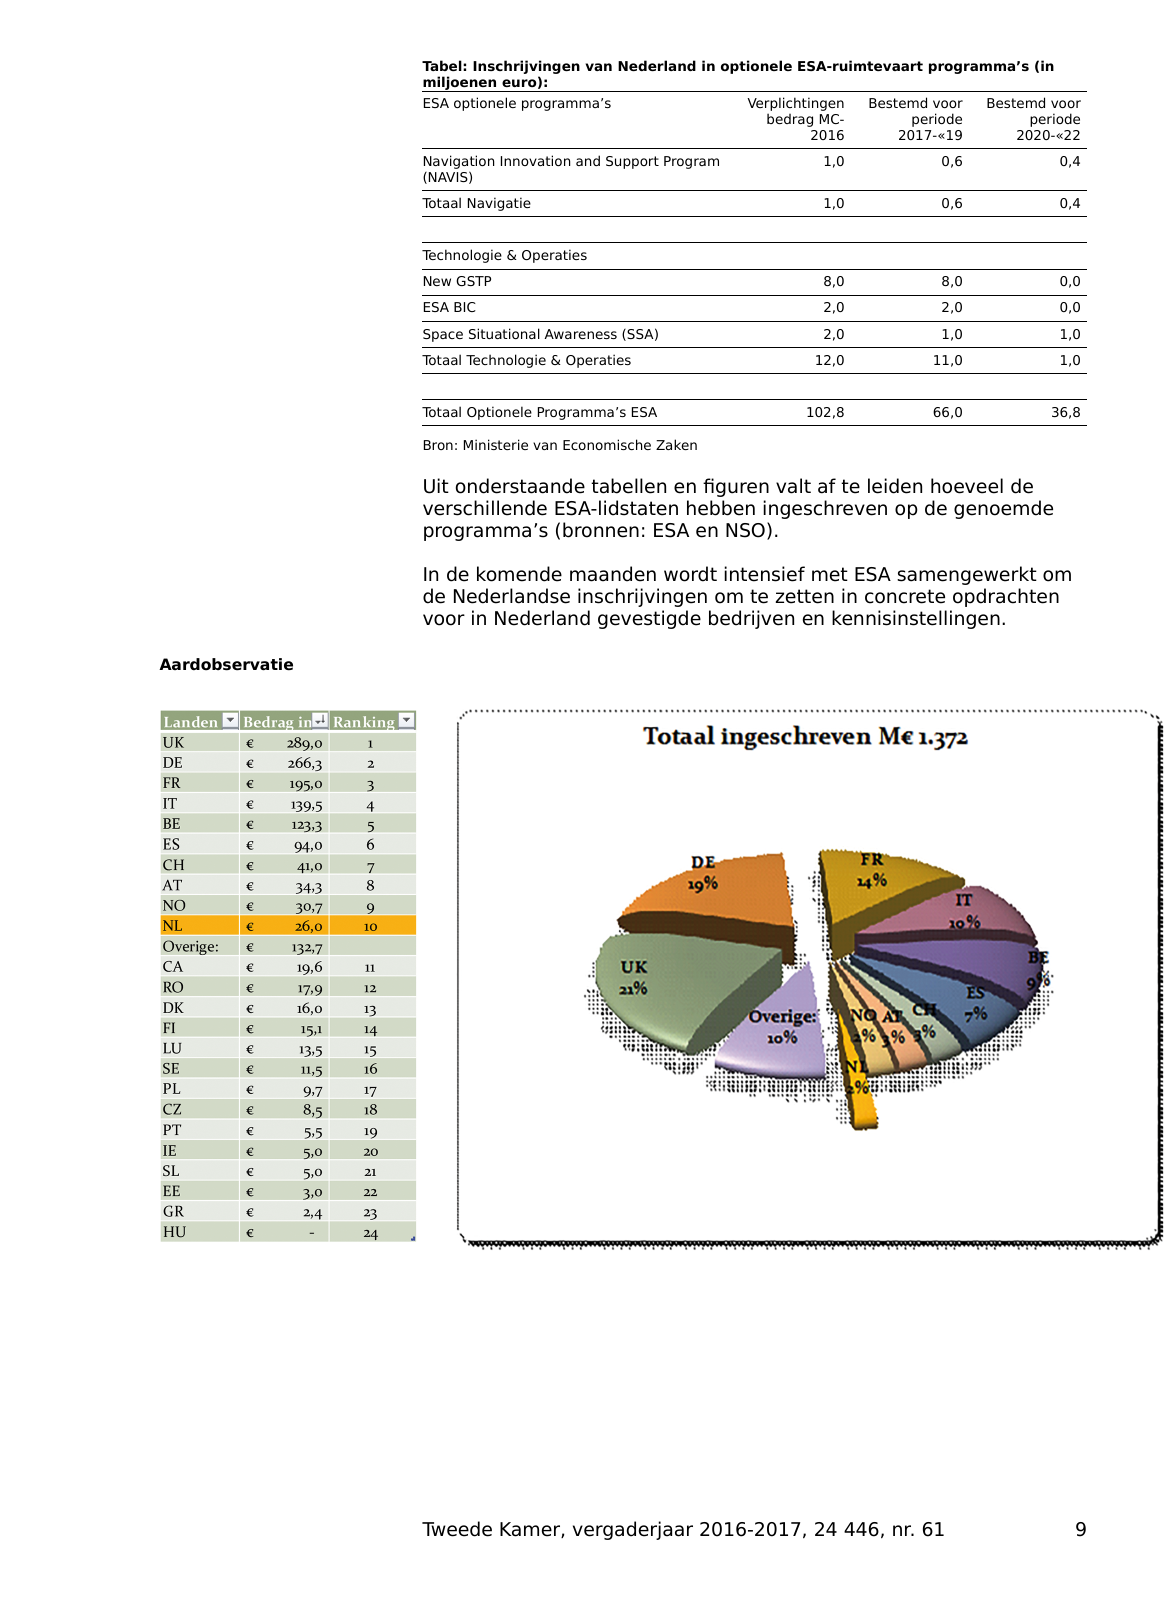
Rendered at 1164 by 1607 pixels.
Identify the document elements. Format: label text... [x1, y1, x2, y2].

table_cell 2,0 [732, 322, 850, 347]
table_cell Bestemd voor periode 2017-«19 [850, 92, 968, 148]
table_cell [969, 243, 1087, 268]
table_cell 1,0 [850, 322, 968, 347]
table_cell 8,0 [732, 270, 850, 294]
table_cell ESA optionele programma’s [422, 92, 732, 148]
table_cell [422, 374, 732, 399]
table_cell 0,6 [850, 149, 968, 190]
table_cell Technologie & Operaties [422, 243, 732, 268]
table_cell [969, 374, 1087, 399]
table_cell 1,0 [732, 149, 850, 190]
table_cell Bron: Ministerie van Economische Zaken [422, 426, 1087, 454]
table_cell Verplichtingen bedrag MC-2016 [732, 92, 850, 148]
table_cell [850, 243, 968, 268]
table_cell Navigation Innovation and Support Program (NAVIS) [422, 149, 732, 190]
table_cell 36,8 [969, 400, 1087, 425]
table_cell 8,0 [850, 270, 968, 294]
table_cell Totaal Optionele Programma’s ESA [422, 400, 732, 425]
table_cell Totaal Technologie & Operaties [422, 348, 732, 373]
table_cell 1,0 [732, 191, 850, 216]
table_cell 11,0 [850, 348, 968, 373]
table_cell 2,0 [850, 296, 968, 321]
table_cell [850, 374, 968, 399]
table_cell Bestemd voor periode 2020-«22 [969, 92, 1087, 148]
table_cell 12,0 [732, 348, 850, 373]
table_cell 0,0 [969, 270, 1087, 294]
table_cell 0,4 [969, 191, 1087, 216]
table_cell 102,8 [732, 400, 850, 425]
picture [159, 708, 1164, 1252]
table_cell New GSTP [422, 270, 732, 294]
table_cell [422, 217, 732, 242]
table_cell 0,4 [969, 149, 1087, 190]
table_cell [732, 217, 850, 242]
table_cell 1,0 [969, 348, 1087, 373]
table_cell [732, 243, 850, 268]
table_cell ESA BIC [422, 296, 732, 321]
text Uit onderstaande tabellen en figuren valt af te leiden hoeveel de verschillende ESA-lidstaten hebben ingeschreven op de genoemde programma’s (bronnen: ESA en NSO). [422, 476, 1087, 542]
table_cell Space Situational Awareness (SSA) [422, 322, 732, 347]
table_cell [732, 374, 850, 399]
table_cell [969, 217, 1087, 242]
table_cell 0,0 [969, 296, 1087, 321]
text Aardobservatie [159, 656, 1163, 674]
table_cell 66,0 [850, 400, 968, 425]
table_cell 0,6 [850, 191, 968, 216]
table_cell 2,0 [732, 296, 850, 321]
table_cell Totaal Navigatie [422, 191, 732, 216]
table_header Tabel: Inschrijvingen van Nederland in optionele ESA-ruimtevaart programma’s (in miljoenen euro): [422, 59, 1087, 91]
text In de komende maanden wordt intensief met ESA samengewerkt om de Nederlandse inschrijvingen om te zetten in concrete opdrachten voor in Nederland gevestigde bedrijven en kennisinstellingen. [422, 564, 1087, 630]
table_cell [850, 217, 968, 242]
table_cell 1,0 [969, 322, 1087, 347]
